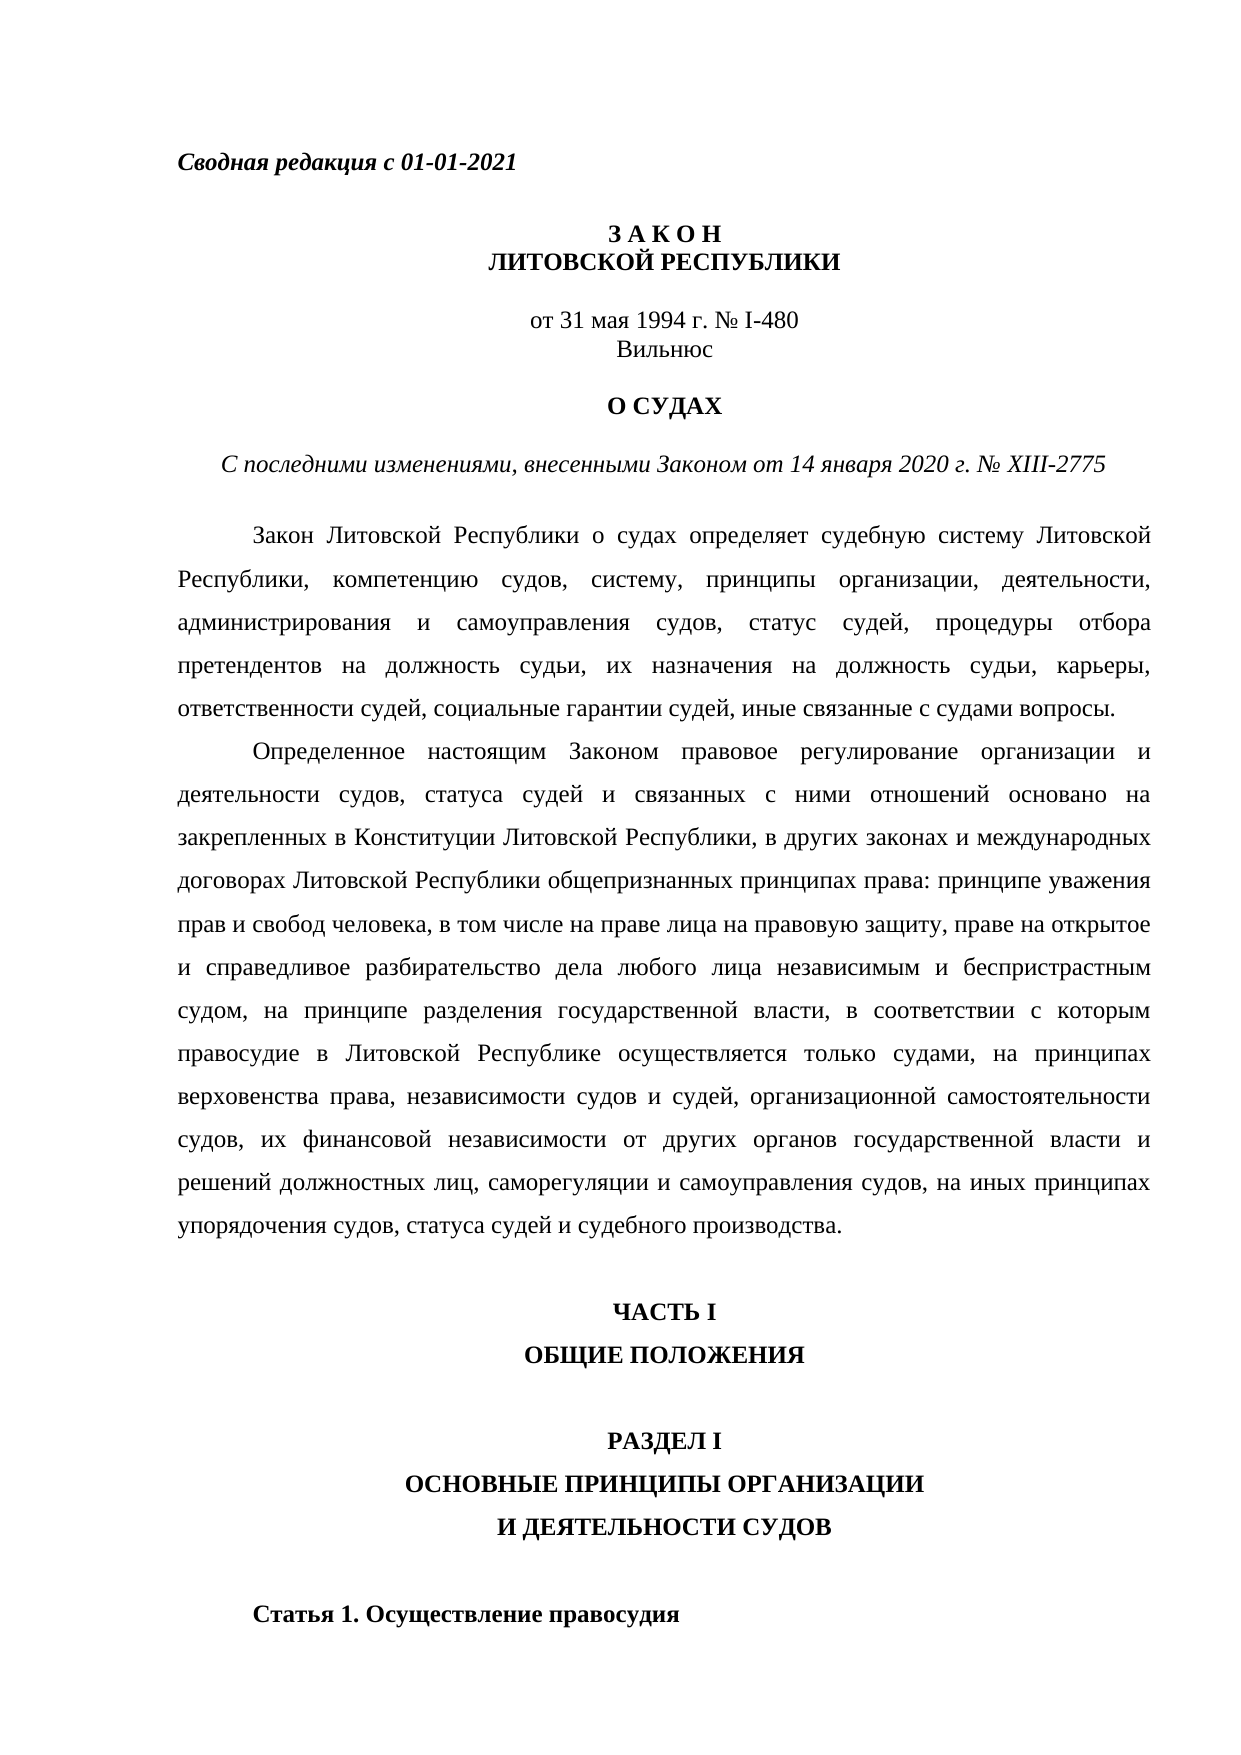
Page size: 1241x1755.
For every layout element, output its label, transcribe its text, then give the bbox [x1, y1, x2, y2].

text ЛИТОВСКОЙ РЕСПУБЛИКИ [177, 247, 1152, 276]
text ЧАСТЬ I [177, 1297, 1152, 1326]
text Сводная редакция с 01-01-2021 [177, 147, 1152, 176]
text Статья 1. Осуществление правосудия [177, 1599, 1152, 1627]
text от 31 мая 1994 г. № I-480 [177, 305, 1152, 334]
text З А К О Н [177, 219, 1152, 247]
text О СУДАХ [177, 391, 1152, 420]
text Закон Литовской Республики о судах определяет судебную систему Литовской Республики, компетенцию судов, систему, принципы организации, деятельности, администрирования и самоуправления судов, статус судей, процедуры отбора претендентов на должность судьи, их назначения на должность судьи, карьеры, ответственности судей, социальные гарантии судей, иные связанные с судами вопросы. [177, 521, 1152, 722]
text С последними изменениями, внесенными Законом от 14 января 2020 г. № XIII-2775 [177, 449, 1152, 477]
text Определенное настоящим Законом правовое регулирование организации и деятельности судов, статуса судей и связанных с ними отношений основано на закрепленных в Конституции Литовской Республики, в других законах и международных договорах Литовской Республики общепризнанных принципах права: принципе уважения прав и свобод человека, в том числе на праве лица на правовую защиту, праве на открытое и справедливое разбирательство дела любого лица независимым и беспристрастным судом, на принципе разделения государственной власти, в соответствии с которым правосудие в Литовской Республике осуществляется только судами, на принципах верховенства права, независимости судов и судей, организационной самостоятельности судов, их финансовой независимости от других органов государственной власти и решений должностных лиц, саморегуляции и самоуправления судов, на иных принципах упорядочения судов, статуса судей и судебного производства. [177, 736, 1152, 1239]
text ОСНОВНЫЕ ПРИНЦИПЫ ОРГАНИЗАЦИИ [177, 1469, 1152, 1498]
text Вильнюс [177, 334, 1152, 362]
text И ДЕЯТЕЛЬНОСТИ СУДОВ [177, 1512, 1152, 1541]
text ОБЩИЕ ПОЛОЖЕНИЯ [177, 1340, 1152, 1369]
text РАЗДЕЛ I [177, 1426, 1152, 1455]
